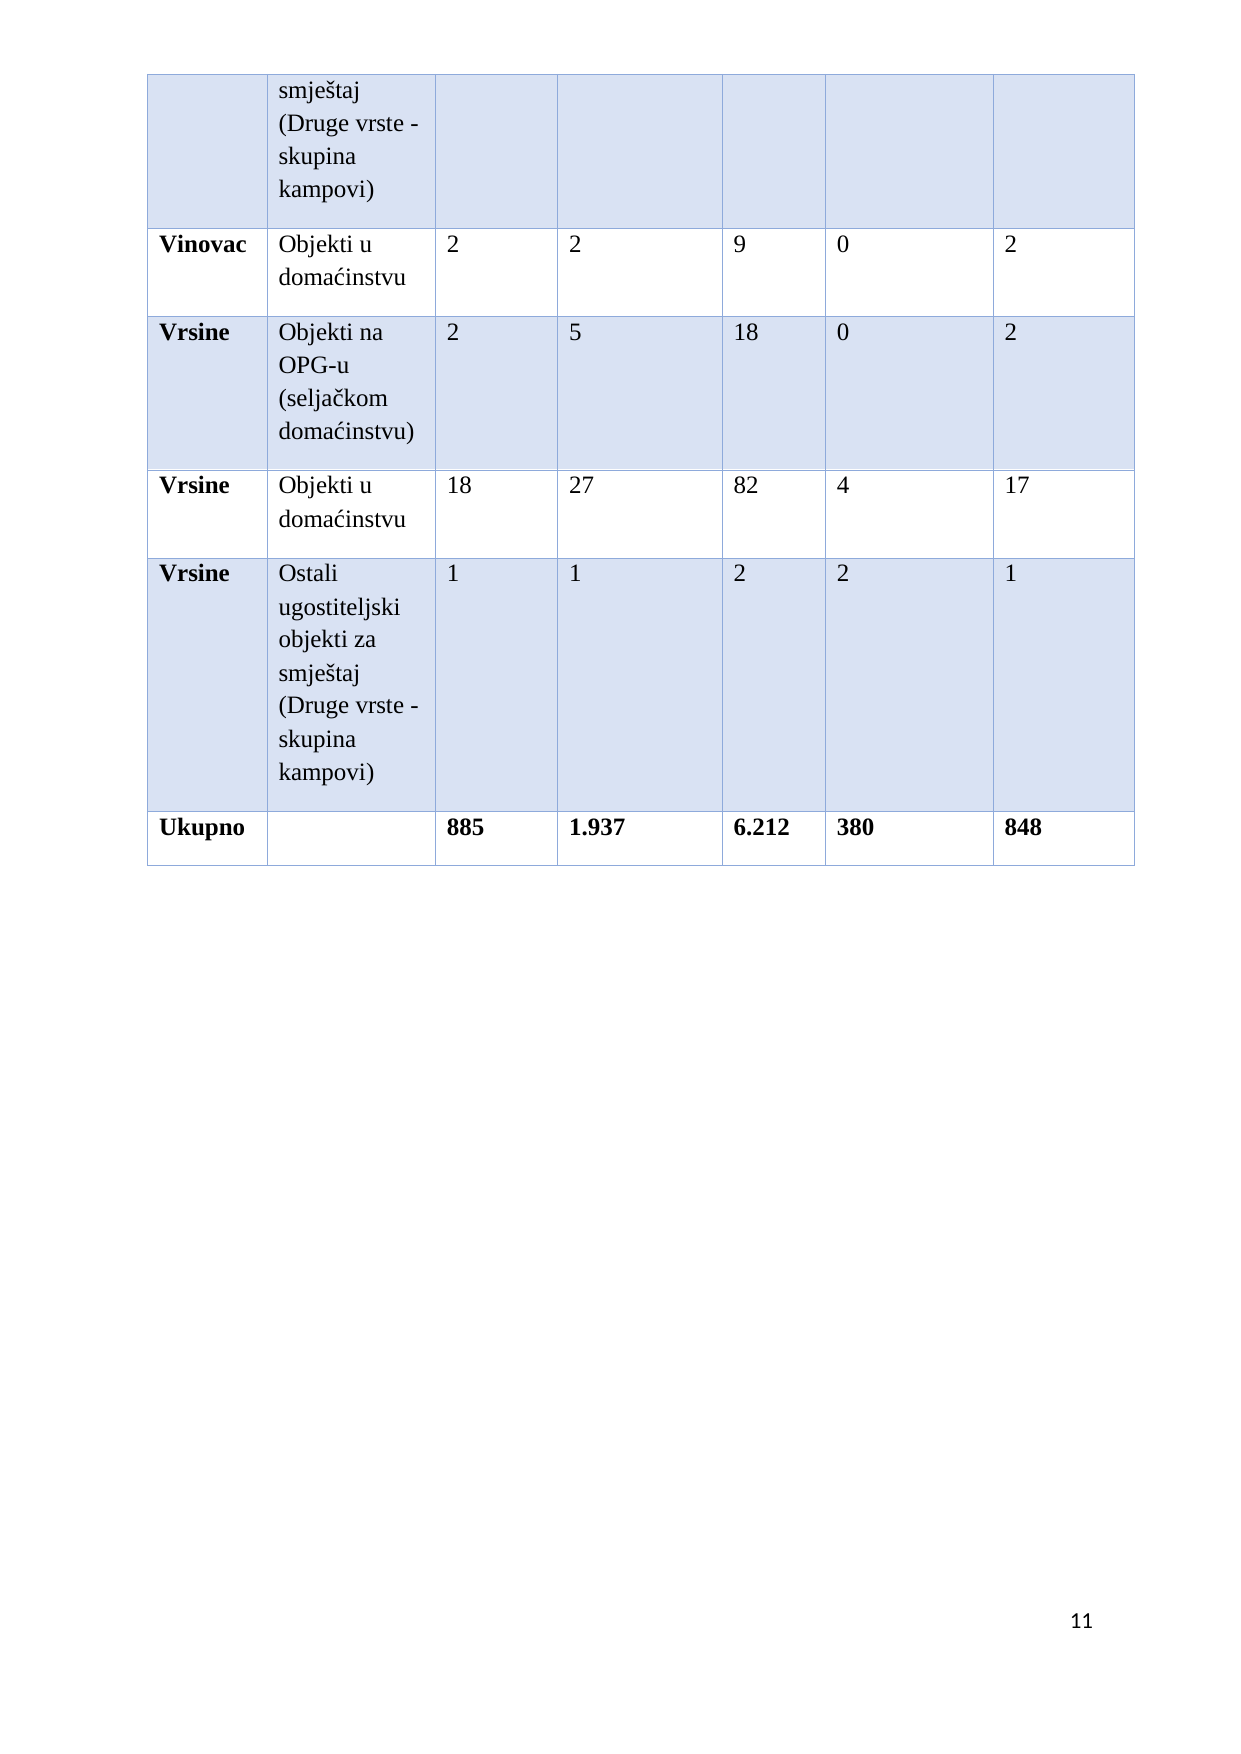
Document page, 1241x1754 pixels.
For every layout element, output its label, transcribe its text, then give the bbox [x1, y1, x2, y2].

table_cell 17 [994, 471, 1134, 557]
table_cell 1 [994, 559, 1134, 811]
table_cell [436, 75, 557, 228]
table_cell 2 [826, 559, 993, 811]
table_cell Vrsine [148, 559, 267, 811]
table_cell 1 [558, 559, 722, 811]
table_cell Vinovac [148, 229, 267, 316]
table_cell Objekti u domaćinstvu [268, 471, 435, 557]
table_cell 885 [436, 812, 557, 865]
table_cell [268, 812, 435, 865]
table_cell 18 [436, 471, 557, 557]
table_cell [723, 75, 825, 228]
table_cell 2 [436, 317, 557, 469]
table_cell Objekti na OPG-u (seljačkom domaćinstvu) [268, 317, 435, 469]
table_cell [994, 75, 1134, 228]
table_cell 380 [826, 812, 993, 865]
table_cell 2 [994, 229, 1134, 316]
table_cell 82 [723, 471, 825, 557]
table_cell 2 [558, 229, 722, 316]
table_cell Ukupno [148, 812, 267, 865]
table_cell Ostali ugostiteljski objekti za smještaj (Druge vrste - skupina kampovi) [268, 559, 435, 811]
table_cell 6.212 [723, 812, 825, 865]
table_cell 18 [723, 317, 825, 469]
table_cell 0 [826, 229, 993, 316]
table_cell Vrsine [148, 317, 267, 469]
table_cell 1.937 [558, 812, 722, 865]
table_cell 848 [994, 812, 1134, 865]
table_cell Objekti u domaćinstvu [268, 229, 435, 316]
table_cell [558, 75, 722, 228]
table_cell 2 [436, 229, 557, 316]
table_cell smještaj (Druge vrste - skupina kampovi) [268, 75, 435, 228]
table_cell Vrsine [148, 471, 267, 557]
table_cell 5 [558, 317, 722, 469]
table_cell 2 [723, 559, 825, 811]
table_cell 2 [994, 317, 1134, 469]
table_cell 27 [558, 471, 722, 557]
table_cell 1 [436, 559, 557, 811]
table_cell 9 [723, 229, 825, 316]
table_cell [148, 75, 267, 228]
table_cell [826, 75, 993, 228]
table_cell 4 [826, 471, 993, 557]
table_cell 0 [826, 317, 993, 469]
